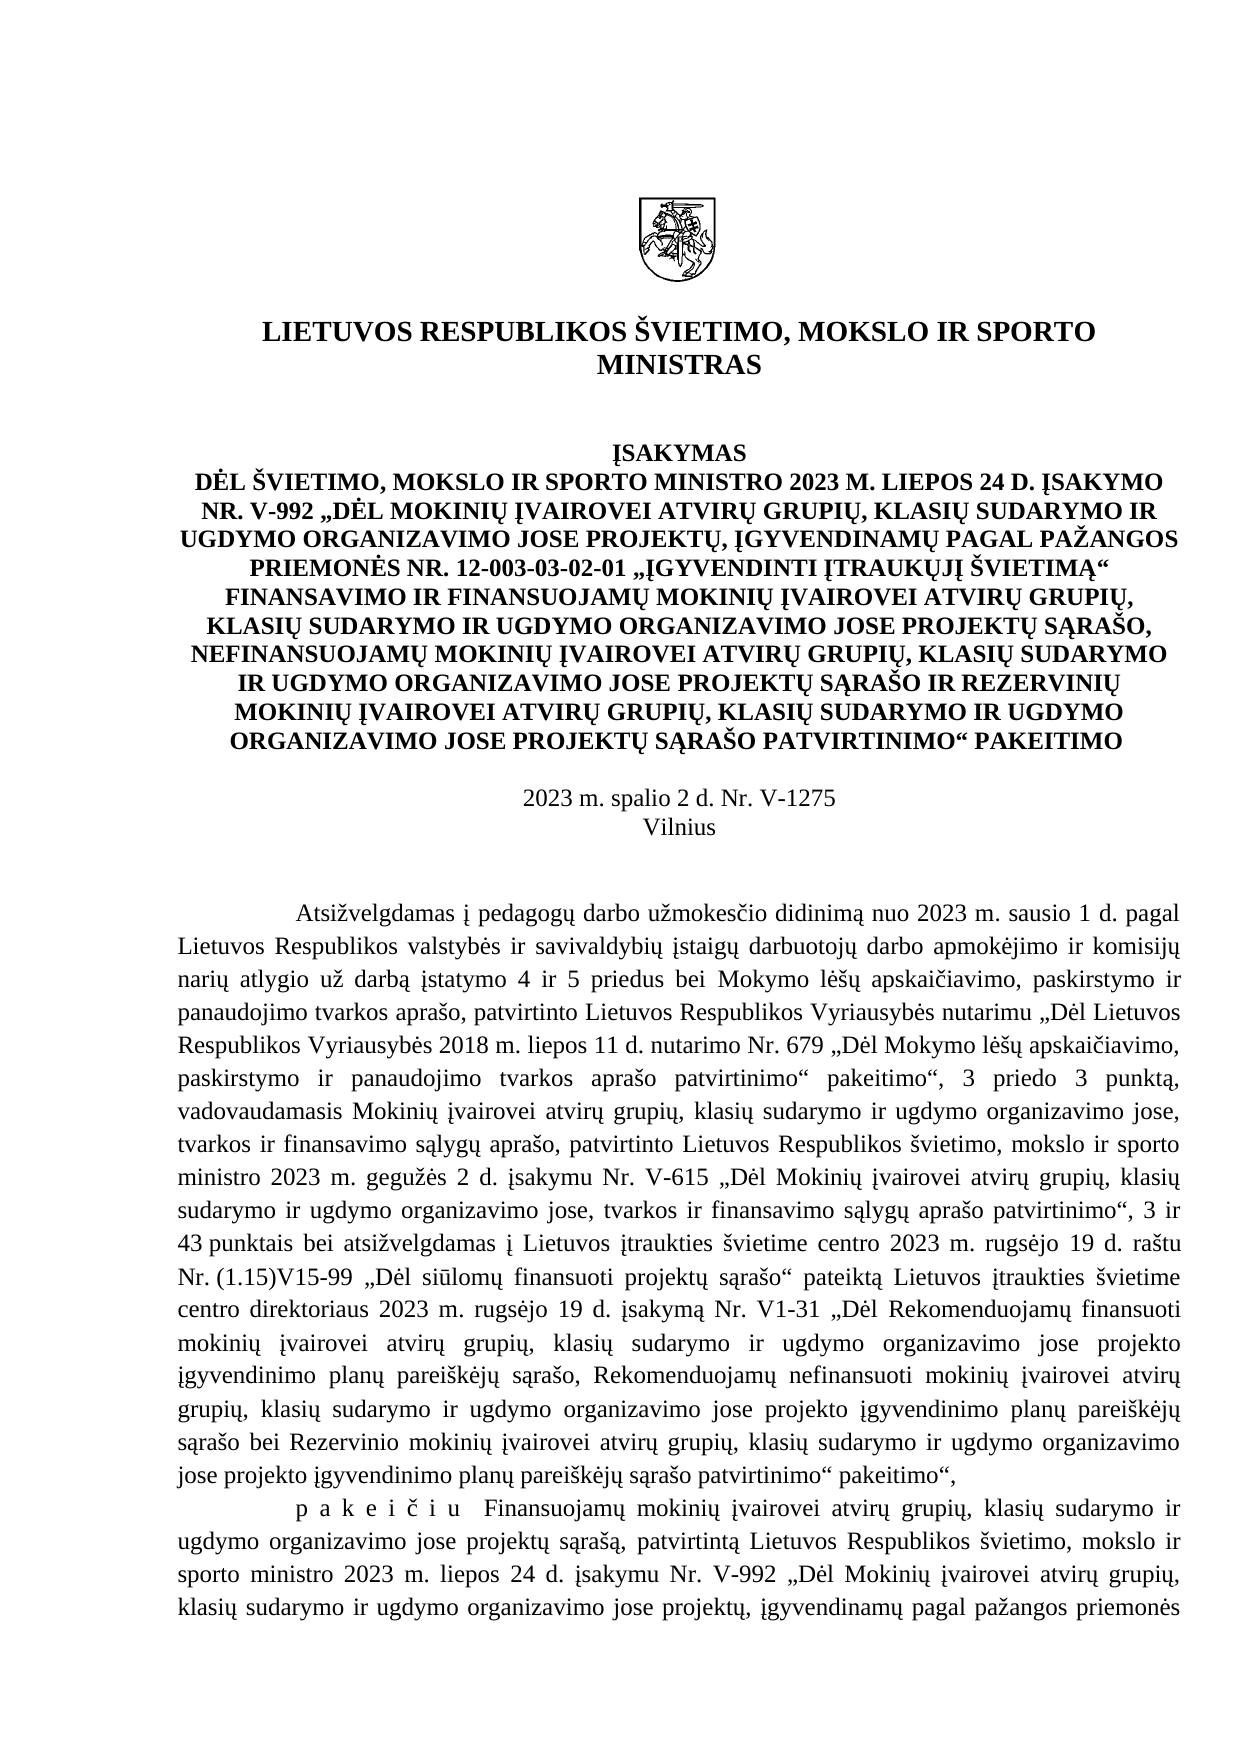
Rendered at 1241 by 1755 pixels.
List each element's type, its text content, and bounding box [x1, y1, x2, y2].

text DĖL ŠVIETIMO, MOKSLO IR SPORTO MINISTRO 2023 M. LIEPOS 24 D. ĮSAKYMO NR. V-992 „DĖL MOKINIŲ ĮVAIROVEI ATVIRŲ GRUPIŲ, KLASIŲ SUDARYMO IR UGDYMO ORGANIZAVIMO JOSE PROJEKTŲ, ĮGYVENDINAMŲ PAGAL PAŽANGOS PRIEMONĖS NR. 12-003-03-02-01 „ĮGYVENDINTI ĮTRAUKŲJĮ ŠVIETIMĄ“ FINANSAVIMO IR FINANSUOJAMŲ MOKINIŲ ĮVAIROVEI ATVIRŲ GRUPIŲ, KLASIŲ SUDARYMO IR UGDYMO ORGANIZAVIMO JOSE PROJEKTŲ SĄRAŠO, NEFINANSUOJAMŲ MOKINIŲ ĮVAIROVEI ATVIRŲ GRUPIŲ, KLASIŲ SUDARYMO IR UGDYMO ORGANIZAVIMO JOSE PROJEKTŲ SĄRAŠO IR REZERVINIŲ MOKINIŲ ĮVAIROVEI ATVIRŲ GRUPIŲ, KLASIŲ SUDARYMO IR UGDYMO ORGANIZAVIMO JOSE PROJEKTŲ SĄRAŠO PATVIRTINIMO“ PAKEITIMO [177, 467, 1181, 754]
text ĮSAKYMAS [177, 438, 1181, 467]
text Atsižvelgdamas į pedagogų darbo užmokesčio didinimą nuo 2023 m. sausio 1 d. pagal Lietuvos Respublikos valstybės ir savivaldybių įstaigų darbuotojų darbo apmokėjimo ir komisijų narių atlygio už darbą įstatymo 4 ir 5 priedus bei Mokymo lėšų apskaičiavimo, paskirstymo ir panaudojimo tvarkos aprašo, patvirtinto Lietuvos Respublikos Vyriausybės nutarimu „Dėl Lietuvos Respublikos Vyriausybės 2018 m. liepos 11 d. nutarimo Nr. 679 „Dėl Mokymo lėšų apskaičiavimo, paskirstymo ir panaudojimo tvarkos aprašo patvirtinimo“ pakeitimo“, 3 priedo 3 punktą, vadovaudamasis Mokinių įvairovei atvirų grupių, klasių sudarymo ir ugdymo organizavimo jose, tvarkos ir finansavimo sąlygų aprašo, patvirtinto Lietuvos Respublikos švietimo, mokslo ir sporto ministro 2023 m. gegužės 2 d. įsakymu Nr. V-615 „Dėl Mokinių įvairovei atvirų grupių, klasių sudarymo ir ugdymo organizavimo jose, tvarkos ir finansavimo sąlygų aprašo patvirtinimo“, 3 ir 43 punktais bei atsižvelgdamas į Lietuvos įtraukties švietime centro 2023 m. rugsėjo 19 d. raštu Nr. (1.15)V15-99 „Dėl siūlomų finansuoti projektų sąrašo“ pateiktą Lietuvos įtraukties švietime centro direktoriaus 2023 m. rugsėjo 19 d. įsakymą Nr. V1-31 „Dėl Rekomenduojamų finansuoti mokinių įvairovei atvirų grupių, klasių sudarymo ir ugdymo organizavimo jose projekto įgyvendinimo planų pareiškėjų sąrašo, Rekomenduojamų nefinansuoti mokinių įvairovei atvirų grupių, klasių sudarymo ir ugdymo organizavimo jose projekto įgyvendinimo planų pareiškėjų sąrašo bei Rezervinio mokinių įvairovei atvirų grupių, klasių sudarymo ir ugdymo organizavimo jose projekto įgyvendinimo planų pareiškėjų sąrašo patvirtinimo“ pakeitimo“, [177, 898, 1181, 1488]
text LIETUVOS RESPUBLIKOS ŠVIETIMO, MOKSLO IR SPORTO MINISTRAS [177, 314, 1181, 381]
text 2023 m. spalio 2 d. Nr. V-1275 [177, 783, 1181, 812]
text p a k e i č i u Finansuojamų mokinių įvairovei atvirų grupių, klasių sudarymo ir ugdymo organizavimo jose projektų sąrašą, patvirtintą Lietuvos Respublikos švietimo, mokslo ir sporto ministro 2023 m. liepos 24 d. įsakymu Nr. V-992 „Dėl Mokinių įvairovei atvirų grupių, klasių sudarymo ir ugdymo organizavimo jose projektų, įgyvendinamų pagal pažangos priemonės [177, 1493, 1181, 1621]
text Vilnius [177, 812, 1181, 841]
